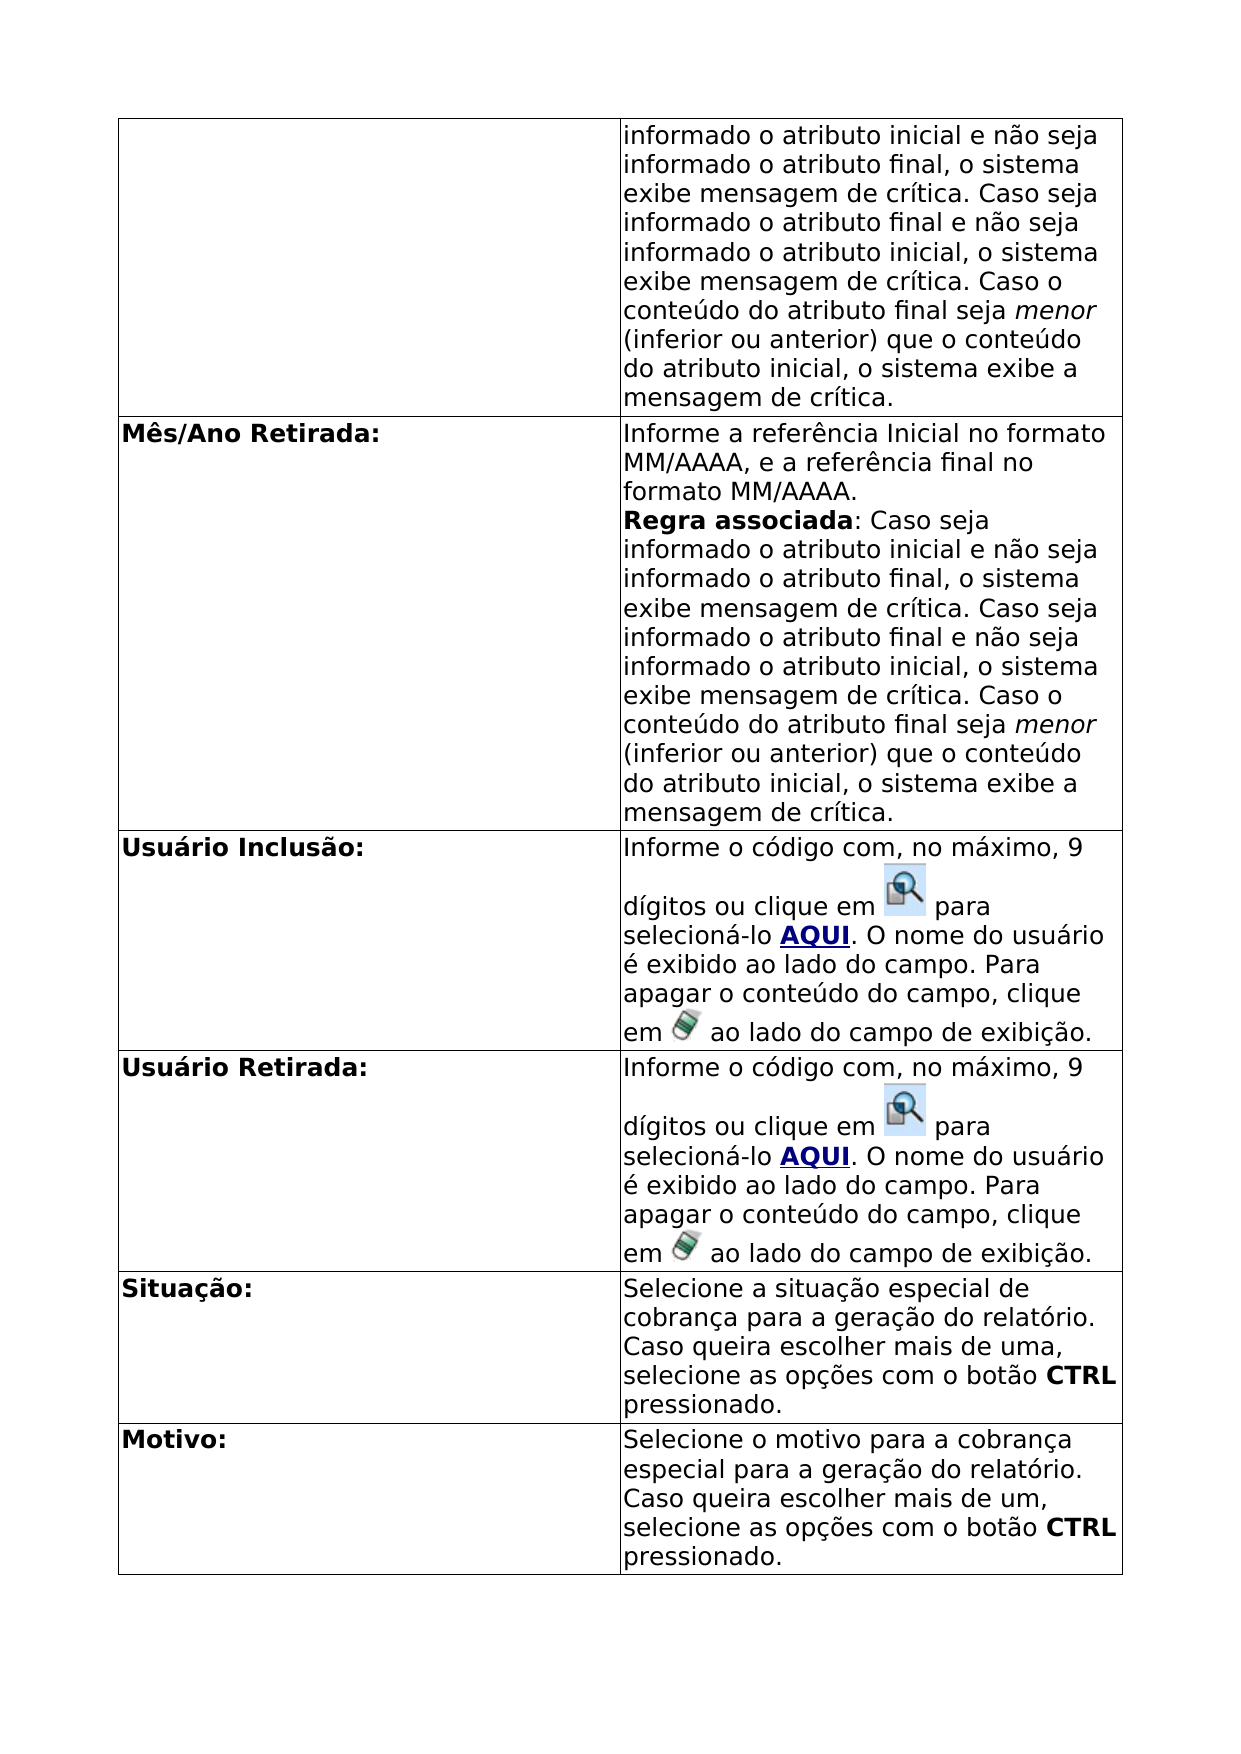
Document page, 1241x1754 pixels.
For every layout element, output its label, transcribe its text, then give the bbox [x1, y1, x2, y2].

table_cell Usuário Retirada: [119, 1051, 620, 1271]
table_cell Informe a referência Inicial no formato MM/AAAA, e a referência final no formato MM/AAAA. Regra associada: Caso seja informado o atributo inicial e não seja informado o atributo final, o sistema exibe mensagem de crítica. Caso seja informado o atributo final e não seja informado o atributo inicial, o sistema exibe mensagem de crítica. Caso o conteúdo do atributo final seja menor (inferior ou anterior) que o conteúdo do atributo inicial, o sistema exibe a mensagem de crítica. [621, 417, 1122, 830]
table_cell Informe o código com, no máximo, 9 dígitos ou clique em para selecioná-lo AQUI. O nome do usuário é exibido ao lado do campo. Para apagar o conteúdo do campo, clique em ao lado do campo de exibição. [621, 1051, 1122, 1271]
picture [670, 1229, 702, 1262]
table_cell Motivo: [119, 1424, 620, 1574]
table_cell Informe o código com, no máximo, 9 dígitos ou clique em para selecioná-lo AQUI. O nome do usuário é exibido ao lado do campo. Para apagar o conteúdo do campo, clique em ao lado do campo de exibição. [621, 831, 1122, 1050]
picture [884, 1082, 927, 1136]
table_cell Selecione o motivo para a cobrança especial para a geração do relatório. Caso queira escolher mais de um, selecione as opções com o botão CTRL pressionado. [621, 1424, 1122, 1574]
picture [670, 1008, 702, 1042]
table_cell Mês/Ano Retirada: [119, 417, 620, 830]
table_cell Usuário Inclusão: [119, 831, 620, 1050]
table_cell informado o atributo inicial e não seja informado o atributo final, o sistema exibe mensagem de crítica. Caso seja informado o atributo final e não seja informado o atributo inicial, o sistema exibe mensagem de crítica. Caso o conteúdo do atributo final seja menor (inferior ou anterior) que o conteúdo do atributo inicial, o sistema exibe a mensagem de crítica. [621, 119, 1122, 416]
table_cell Selecione a situação especial de cobrança para a geração do relatório. Caso queira escolher mais de uma, selecione as opções com o botão CTRL pressionado. [621, 1272, 1122, 1423]
picture [884, 862, 927, 916]
table_cell Situação: [119, 1272, 620, 1423]
table_cell [119, 119, 620, 416]
